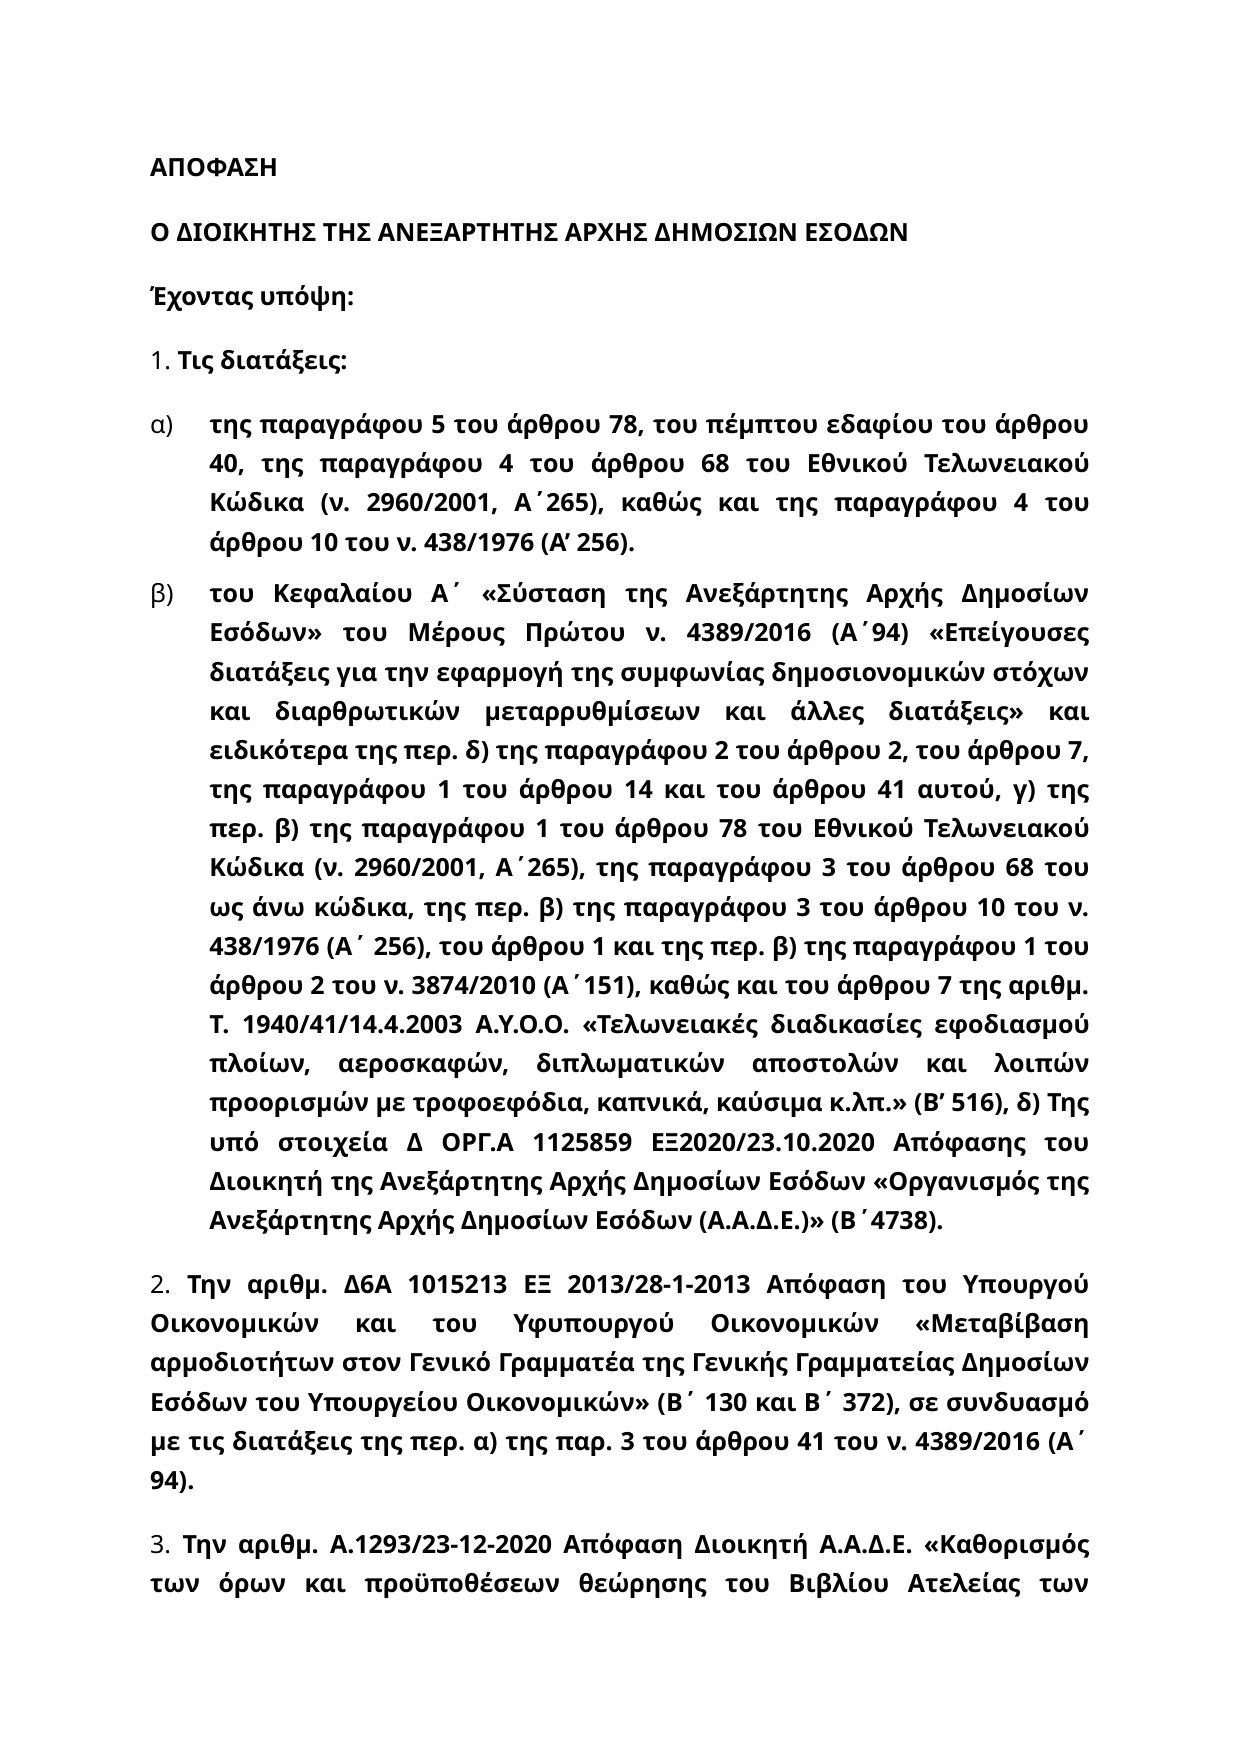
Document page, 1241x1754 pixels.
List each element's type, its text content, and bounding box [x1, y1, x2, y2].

text 2. Την αριθμ. Δ6Α 1015213 ΕΞ 2013/28-1-2013 Απόφαση του Υπουργού Οικονομικών και του Υφυπουργού Οικονομικών «Μεταβίβαση αρμοδιοτήτων στον Γενικό Γραμματέα της Γενικής Γραμματείας Δημοσίων Εσόδων του Υπουργείου Οικονομικών» (Β΄ 130 και Β΄ 372), σε συνδυασμό με τις διατάξεις της περ. α) της παρ. 3 του άρθρου 41 του ν. 4389/2016 (Α΄ 94). [150, 1267, 1090, 1497]
list β) του Κεφαλαίου Α΄ «Σύσταση της Ανεξάρτητης Αρχής Δημοσίων Εσόδων» του Μέρους Πρώτου ν. 4389/2016 (Α΄94) «Επείγουσες διατάξεις για την εφαρμογή της συμφωνίας δημοσιονομικών στόχων και διαρθρωτικών μεταρρυθμίσεων και άλλες διατάξεις» και ειδικότερα της περ. δ) της παραγράφου 2 του άρθρου 2, του άρθρου 7, της παραγράφου 1 του άρθρου 14 και του άρθρου 41 αυτού, γ) της περ. β) της παραγράφου 1 του άρθρου 78 του Εθνικού Τελωνειακού Κώδικα (ν. 2960/2001, Α΄265), της παραγράφου 3 του άρθρου 68 του ως άνω κώδικα, της περ. β) της παραγράφου 3 του άρθρου 10 του ν. 438/1976 (Α΄ 256), του άρθρου 1 και της περ. β) της παραγράφου 1 του άρθρου 2 του ν. 3874/2010 (Α΄151), καθώς και του άρθρου 7 της αριθμ. Τ. 1940/41/14.4.2003 Α.Υ.Ο.Ο. «Τελωνειακές διαδικασίες εφοδιασμού πλοίων, αεροσκαφών, διπλωματικών αποστολών και λοιπών προορισμών με τροφοεφόδια, καπνικά, καύσιμα κ.λπ.» (Β’ 516), δ) Της υπό στοιχεία Δ ΟΡΓ.Α 1125859 ΕΞ2020/23.10.2020 Απόφασης του Διοικητή της Ανεξάρτητης Αρχής Δημοσίων Εσόδων «Οργανισμός της Ανεξάρτητης Αρχής Δημοσίων Εσόδων (Α.Α.Δ.Ε.)» (Β΄4738). [150, 576, 1090, 1237]
text 1. Τις διατάξεις: [150, 342, 1090, 377]
text Έχοντας υπόψη: [150, 278, 1090, 312]
list α) της παραγράφου 5 του άρθρου 78, του πέμπτου εδαφίου του άρθρου 40, της παραγράφου 4 του άρθρου 68 του Εθνικού Τελωνειακού Κώδικα (ν. 2960/2001, Α΄265), καθώς και της παραγράφου 4 του άρθρου 10 του ν. 438/1976 (Α’ 256). [150, 407, 1090, 558]
text 3. Την αριθμ. Α.1293/23-12-2020 Απόφαση Διοικητή Α.Α.Δ.Ε. «Καθορισμός των όρων και προϋποθέσεων θεώρησης του Βιβλίου Ατελείας των [150, 1527, 1090, 1600]
text Ο ΔΙΟΙΚΗΤΗΣ ΤΗΣ ΑΝΕΞΑΡΤΗΤΗΣ ΑΡΧΗΣ ΔΗΜΟΣΙΩΝ ΕΣΟΔΩΝ [150, 214, 1090, 248]
text ΑΠΟΦΑΣΗ [150, 150, 1090, 184]
